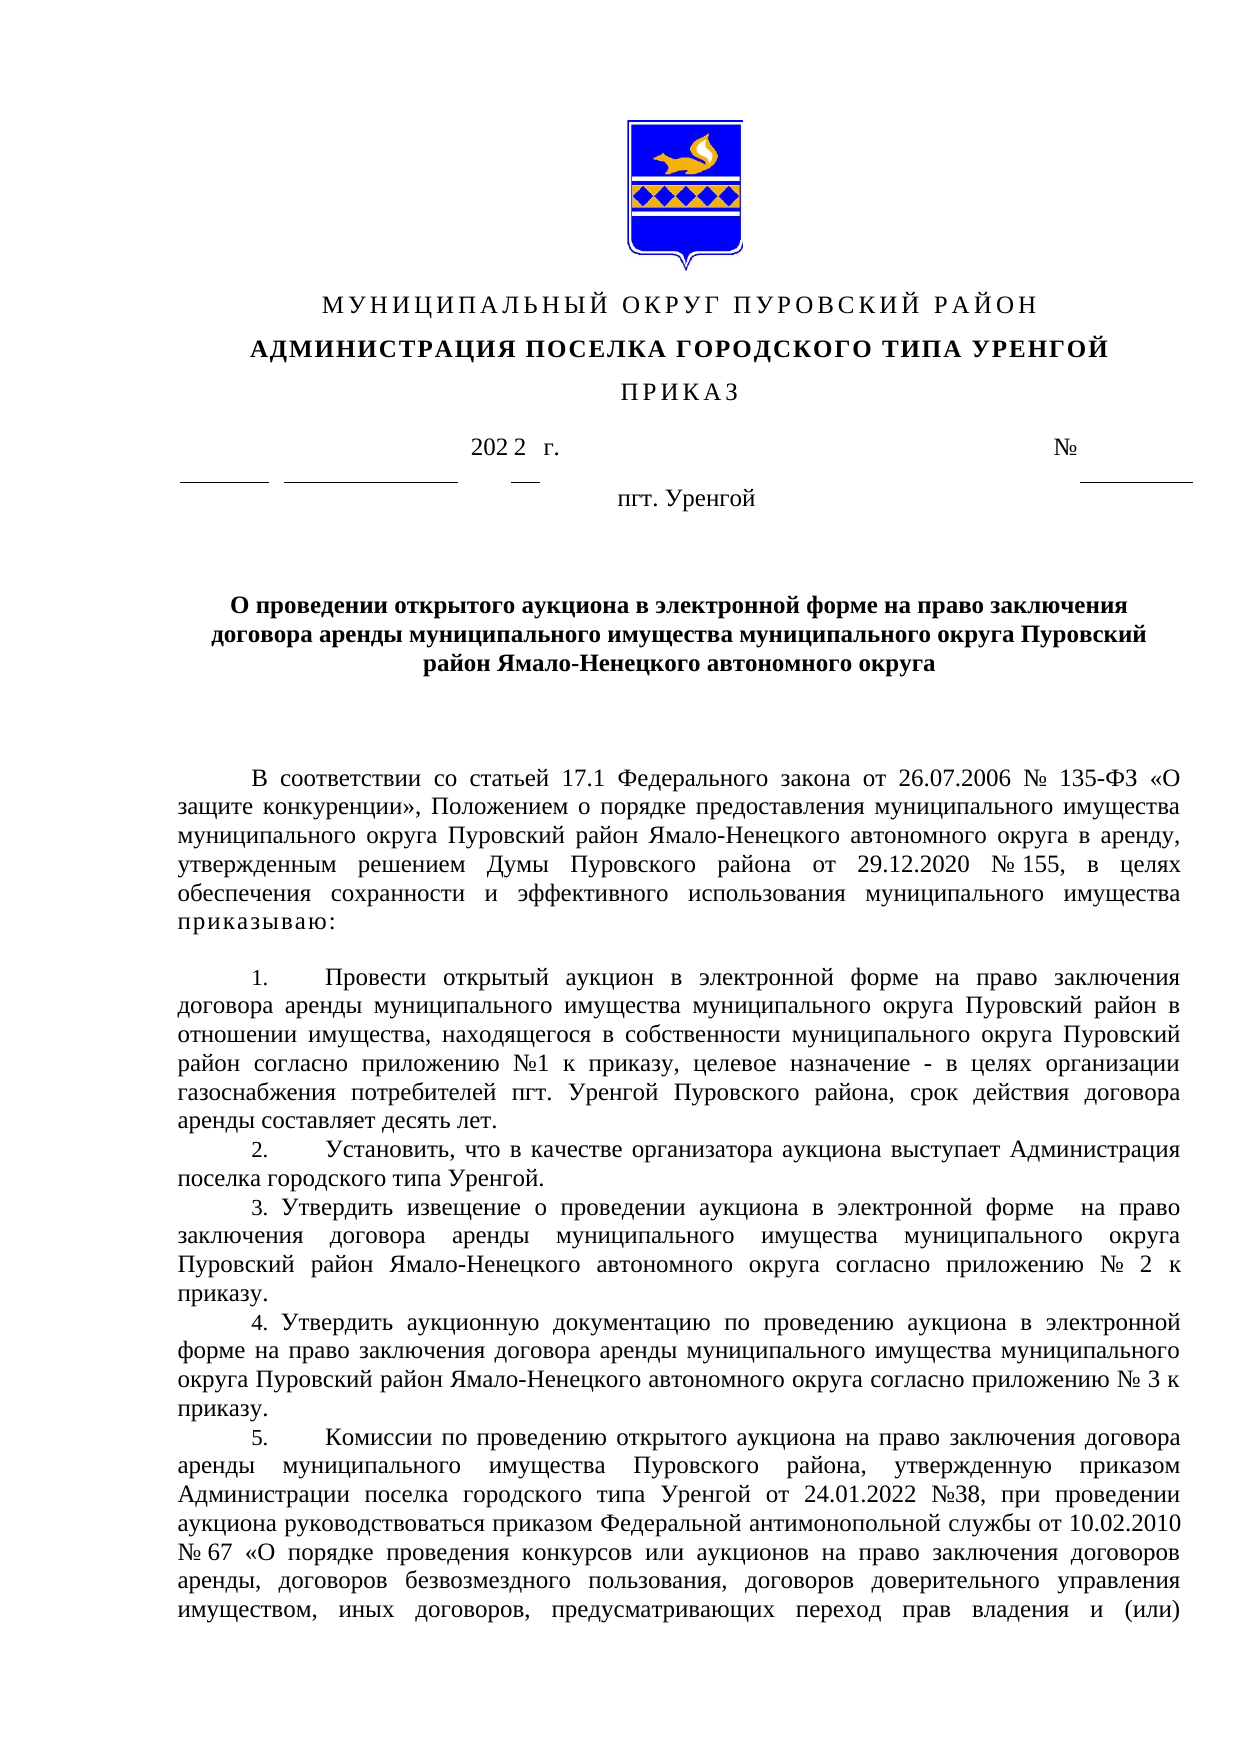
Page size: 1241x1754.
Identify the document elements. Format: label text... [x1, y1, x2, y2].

list Установить, что в качестве организатора аукциона выступает Администрация поселка городского типа Уренгой. [177, 1134, 1181, 1192]
table_header [284, 420, 458, 482]
table_header № [1043, 420, 1080, 482]
list Комиссии по проведению открытого аукциона на право заключения договора аренды муниципального имущества Пуровского района, утвержденную приказом Администрации поселка городского типа Уренгой от 24.01.2022 №38, при проведении аукциона руководствоваться приказом Федеральной антимонопольной службы от 10.02.2010 № 67 «О порядке проведения конкурсов или аукционов на право заключения договоров аренды, договоров безвозмездного пользования, договоров доверительного управления имуществом, иных договоров, предусматривающих переход прав владения и (или) [177, 1422, 1181, 1623]
list Утвердить извещение о проведении аукциона в электронной форме на право заключения договора аренды муниципального имущества муниципального округа Пуровский район Ямало-Ненецкого автономного округа согласно приложению № 2 к приказу. [177, 1192, 1181, 1307]
text О проведении открытого аукциона в электронной форме на право заключения договора аренды муниципального имущества муниципального округа Пуровский район Ямало-Ненецкого автономного округа [177, 590, 1181, 676]
table_header 2 [511, 420, 540, 482]
text АДМИНИСТРАЦИЯ ПОСЕЛКА ГОРОДСКОГО ТИПА УРЕНГОЙ [177, 334, 1181, 362]
table_header [1080, 420, 1193, 482]
table_header [180, 420, 268, 482]
list Утвердить аукционную документацию по проведению аукциона в электронной форме на право заключения договора аренды муниципального имущества муниципального округа Пуровский район Ямало-Ненецкого автономного округа согласно приложению № 3 к приказу. [177, 1307, 1181, 1422]
table_cell пгт. Уренгой [180, 482, 1193, 533]
table_header г. [540, 420, 1042, 482]
table_header 202 [458, 420, 511, 482]
text В соответствии со статьей 17.1 Федерального закона от 26.07.2006 № 135-ФЗ «О защите конкуренции», Положением о порядке предоставления муниципального имущества муниципального округа Пуровский район Ямало-Ненецкого автономного округа в аренду, утвержденным решением Думы Пуровского района от 29.12.2020 № 155, в целях обеспечения сохранности и эффективного использования муниципального имущества приказываю: [177, 763, 1181, 935]
table_header [269, 420, 283, 482]
text приказ [177, 377, 1181, 406]
picture [627, 120, 743, 271]
list Провести открытый аукцион в электронной форме на право заключения договора аренды муниципального имущества муниципального округа Пуровский район в отношении имущества, находящегося в собственности муниципального округа Пуровский район согласно приложению №1 к приказу, целевое назначение - в целях организации газоснабжения потребителей пгт. Уренгой Пуровского района, срок действия договора аренды составляет десять лет. [177, 962, 1181, 1134]
text муниципальный округ пуровский район [177, 291, 1181, 319]
